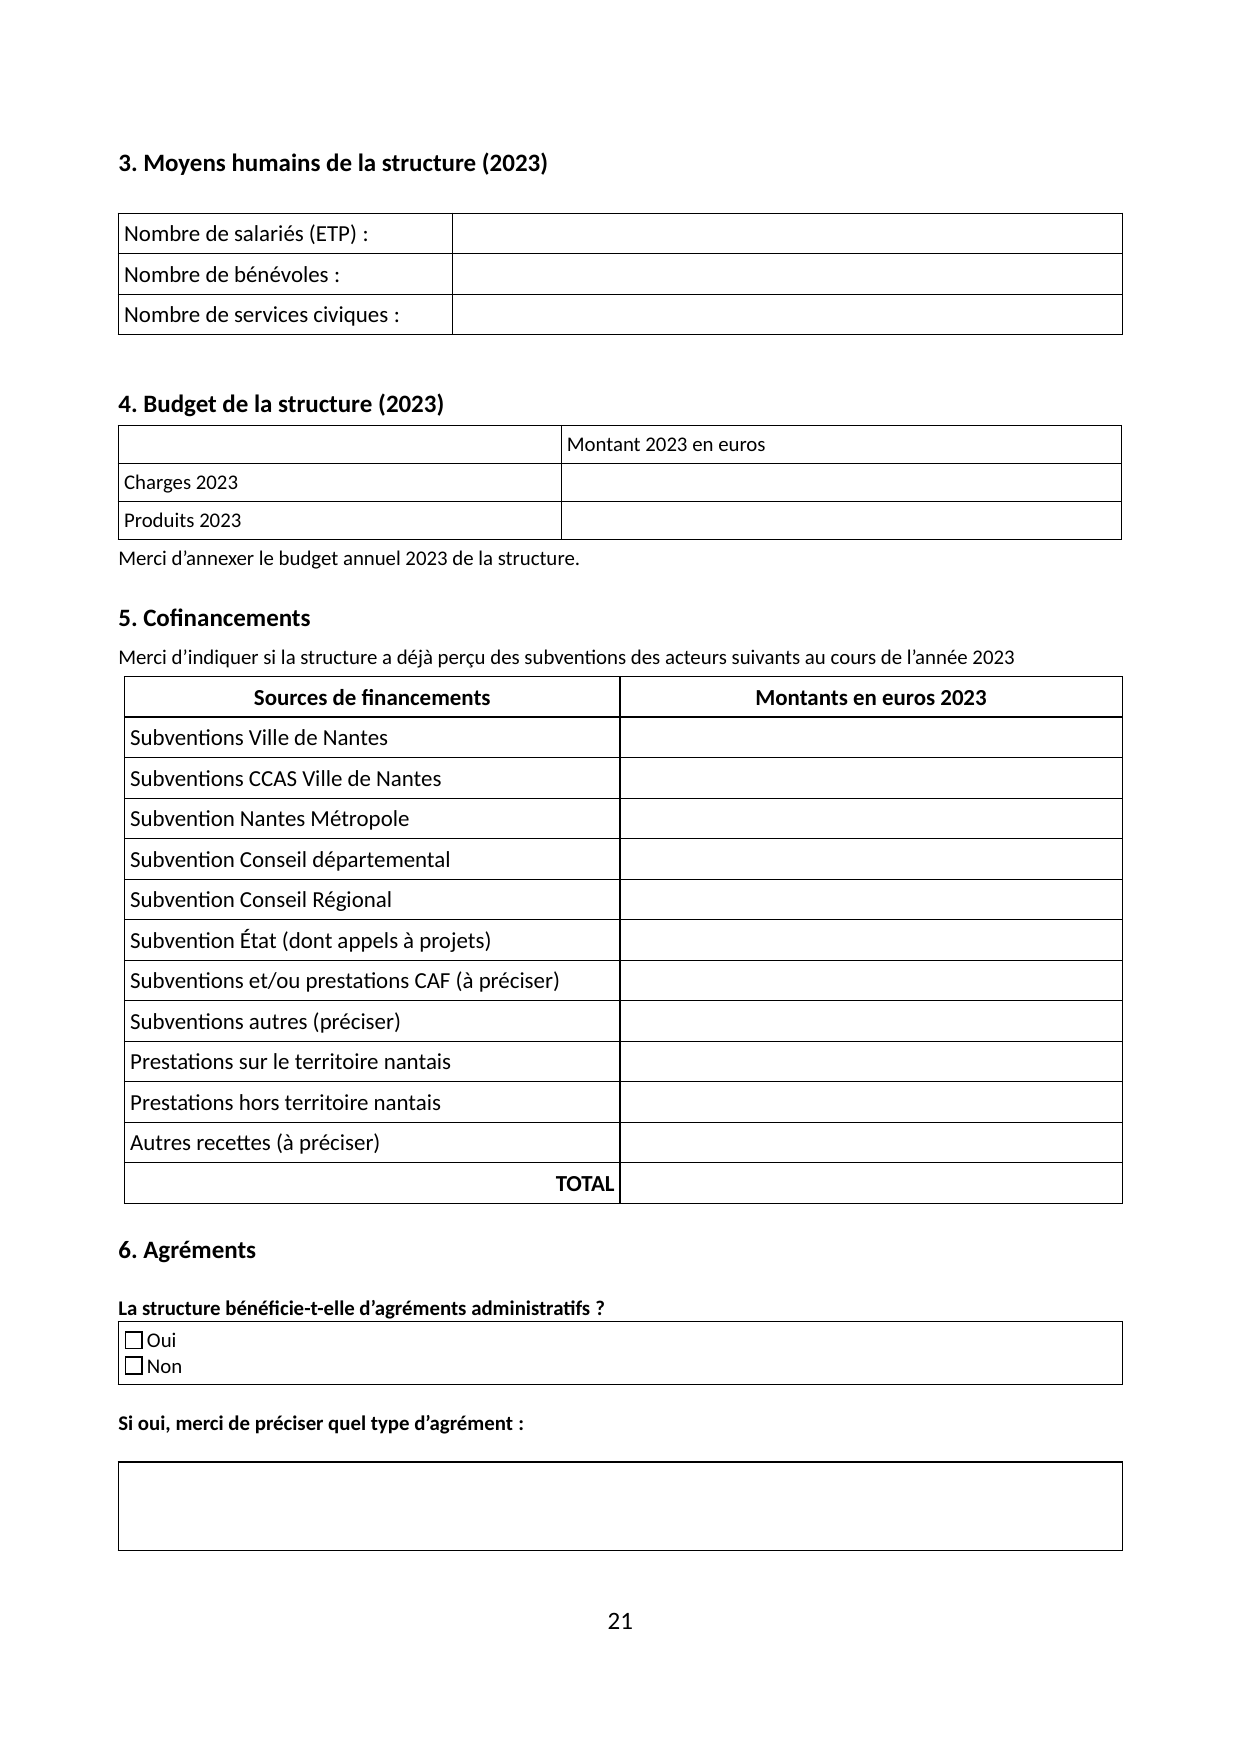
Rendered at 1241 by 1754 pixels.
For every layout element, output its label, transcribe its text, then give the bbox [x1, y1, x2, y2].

table_cell Subventions CCAS Ville de Nantes [125, 758, 619, 797]
table_cell [621, 1042, 1122, 1081]
table_cell [453, 295, 1122, 334]
table_cell [621, 961, 1122, 1000]
text Si oui, merci de préciser quel type d’agrément : [118, 1411, 1122, 1436]
table_cell Subvention Conseil départemental [125, 839, 619, 878]
table_cell [621, 799, 1122, 838]
table_cell Subventions autres (préciser) [125, 1001, 619, 1041]
subtitle 3. Moyens humains de la structure (2023) [118, 148, 1122, 178]
text La structure bénéficie-t-elle d’agréments administratifs ? [118, 1295, 1122, 1321]
table_header Sources de financements [125, 677, 619, 716]
table_cell Autres recettes (à préciser) [125, 1123, 619, 1162]
table_cell [562, 502, 1121, 538]
table_cell [621, 758, 1122, 797]
table_cell Charges 2023 [119, 464, 561, 501]
table_cell Prestations sur le territoire nantais [125, 1042, 619, 1081]
text 6. Agréments [118, 1234, 1122, 1265]
table_cell Subvention Nantes Métropole [125, 799, 619, 838]
table_cell [621, 1001, 1122, 1041]
list Merci d’indiquer si la structure a déjà perçu des subventions des acteurs suivants au cours de l’année 2023 [118, 644, 1181, 670]
table_cell Subvention Conseil Régional [125, 880, 619, 919]
table_cell TOTAL [125, 1163, 619, 1203]
table_cell [562, 464, 1121, 501]
table_cell [621, 718, 1122, 757]
subtitle 5. Cofinancements [118, 602, 1122, 632]
table_cell Subventions et/ou prestations CAF (à préciser) [125, 961, 619, 1000]
subtitle 4. Budget de la structure (2023) [118, 388, 1122, 418]
table_cell Prestations hors territoire nantais [125, 1082, 619, 1122]
table_cell [621, 839, 1122, 878]
table_header [119, 426, 561, 463]
table_cell Produits 2023 [119, 502, 561, 538]
table_cell [621, 1082, 1122, 1122]
table_header Montant 2023 en euros [562, 426, 1121, 463]
table_cell [621, 1163, 1122, 1203]
table_cell [453, 254, 1122, 293]
table_header Montants en euros 2023 [621, 677, 1122, 716]
table_cell Nombre de bénévoles : [119, 254, 452, 293]
table_cell [621, 1123, 1122, 1162]
table_cell [621, 920, 1122, 959]
list Merci d’annexer le budget annuel 2023 de la structure. [118, 546, 1181, 571]
table_header Nombre de salariés (ETP) : [119, 214, 452, 253]
table_header [453, 214, 1122, 253]
table_cell Subventions Ville de Nantes [125, 718, 619, 757]
table_cell [621, 880, 1122, 919]
table_header Oui Non [119, 1322, 1122, 1384]
table_header [119, 1463, 1122, 1550]
table_cell Nombre de services civiques : [119, 295, 452, 334]
table_cell Subvention État (dont appels à projets) [125, 920, 619, 959]
